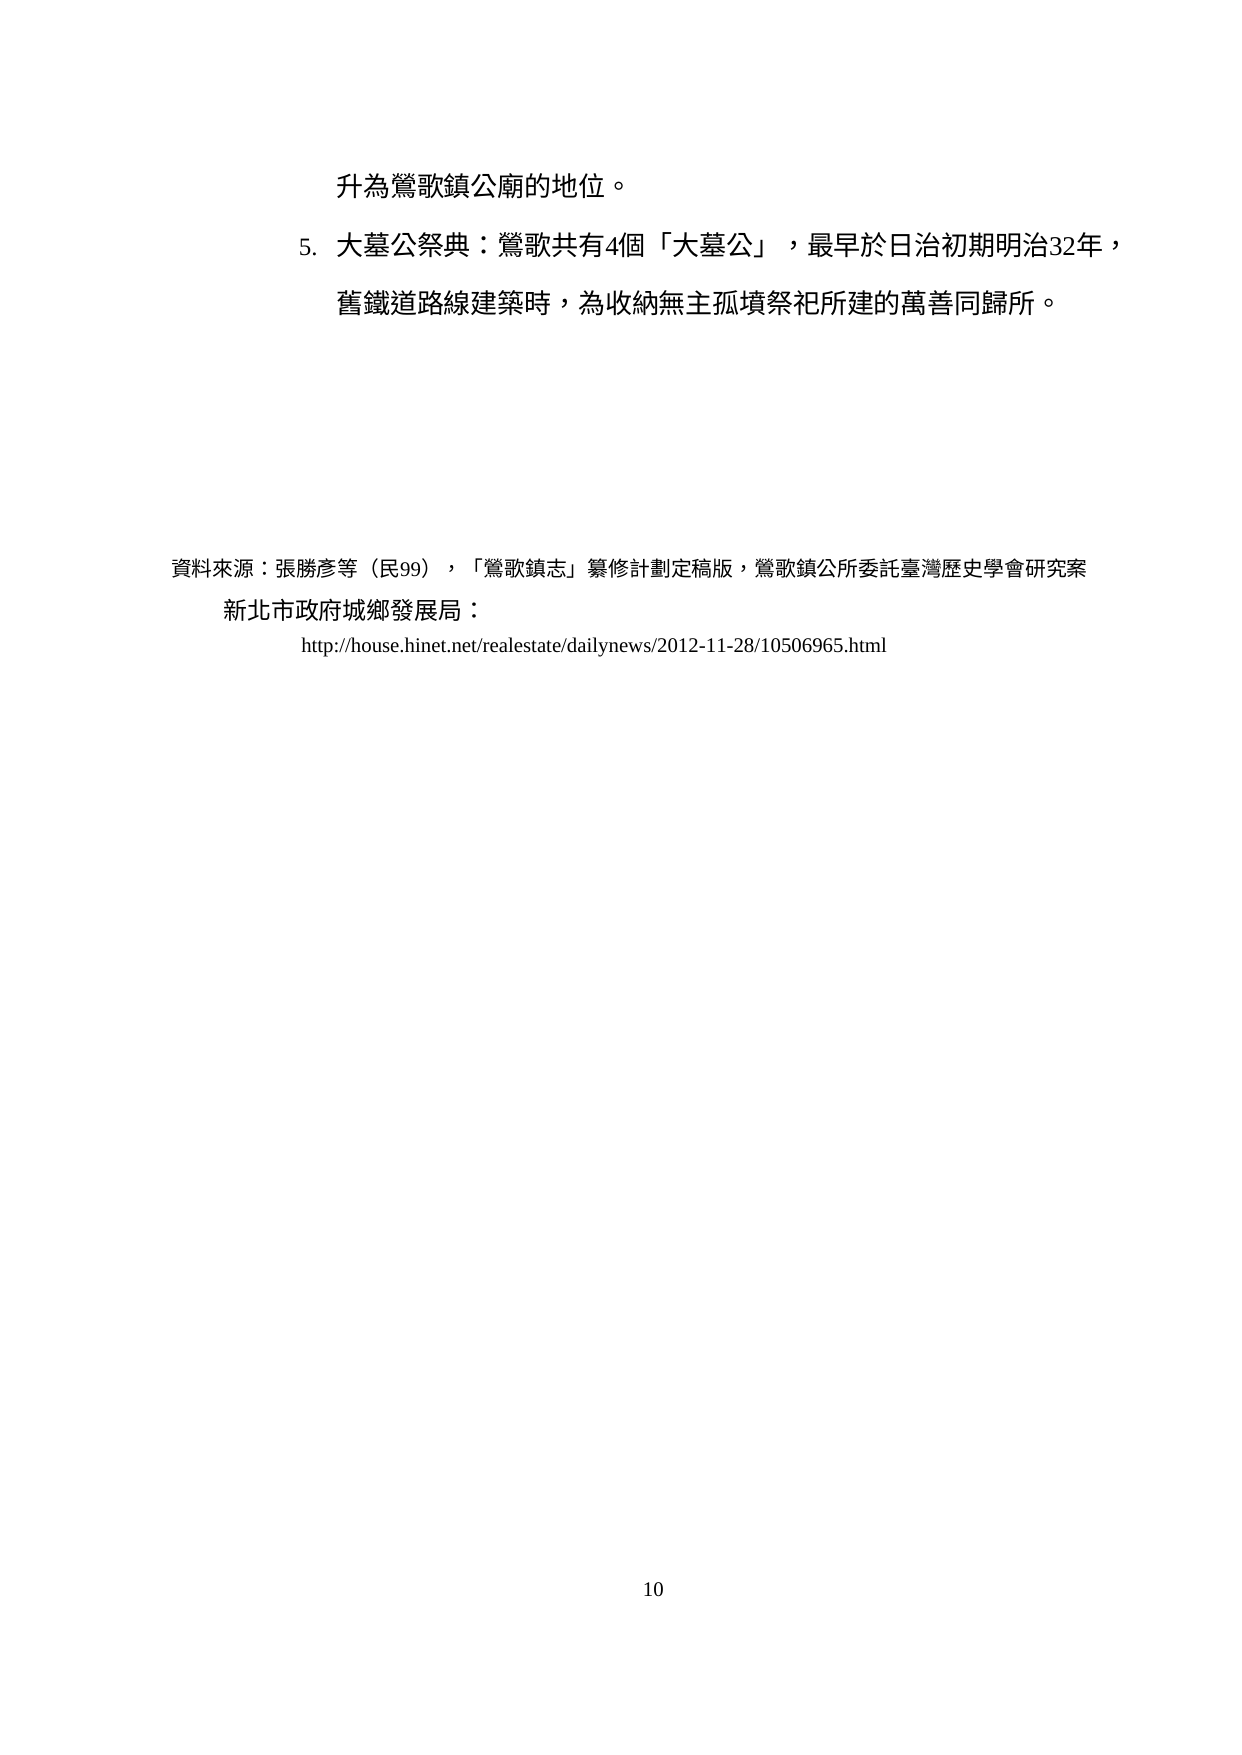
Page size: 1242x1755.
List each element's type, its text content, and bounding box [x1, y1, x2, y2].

list 碧龍宮祭典：碧龍宮祭典在農曆3月14日至16日計3天，過去由7里輪流舉辦，民國80年重修蓋大廟後，改由管理委員會舉辦其遶境的陣頭順序為：甲、炮仔車，乙、總領隊（鎮長），丙、開路車鼓，丁、哨角，戊、風帆，己、友宮神轎，包括鶯歌福德宮、福興宮、順德宮（法主公）、宏德宮（孫臏）、創建宮（荷葉先師）、聖鶯宮（天上聖母）、北聖院（五府千歲）、威哲宮（廣澤尊王）。庚、碧龍宮。碧龍宮祭典遶境的範圍遍及全鎮，顯示在地人本土意識加強，相對於三峽祖師廟，鶯歌人要形塑自己的大廟，碧龍宮逐漸提升為鶯歌鎮公廟的地位。 [299, 164, 1137, 204]
text 資料來源：張勝彥等（民99），「鶯歌鎮志」纂修計劃定稿版，鶯歌鎮公所委託臺灣歷史學會研究案 [171, 553, 1137, 583]
text 新北市政府城鄉發展局： [171, 583, 1135, 627]
list 大墓公祭典：鶯歌共有4個「大墓公」，最早於日治初期明治32年，舊鐵道路線建築時，為收納無主孤墳祭祀所建的萬善同歸所。 [299, 223, 1137, 322]
text http://house.hinet.net/realestate/dailynews/2012-11-28/10506965.html [171, 629, 1137, 659]
